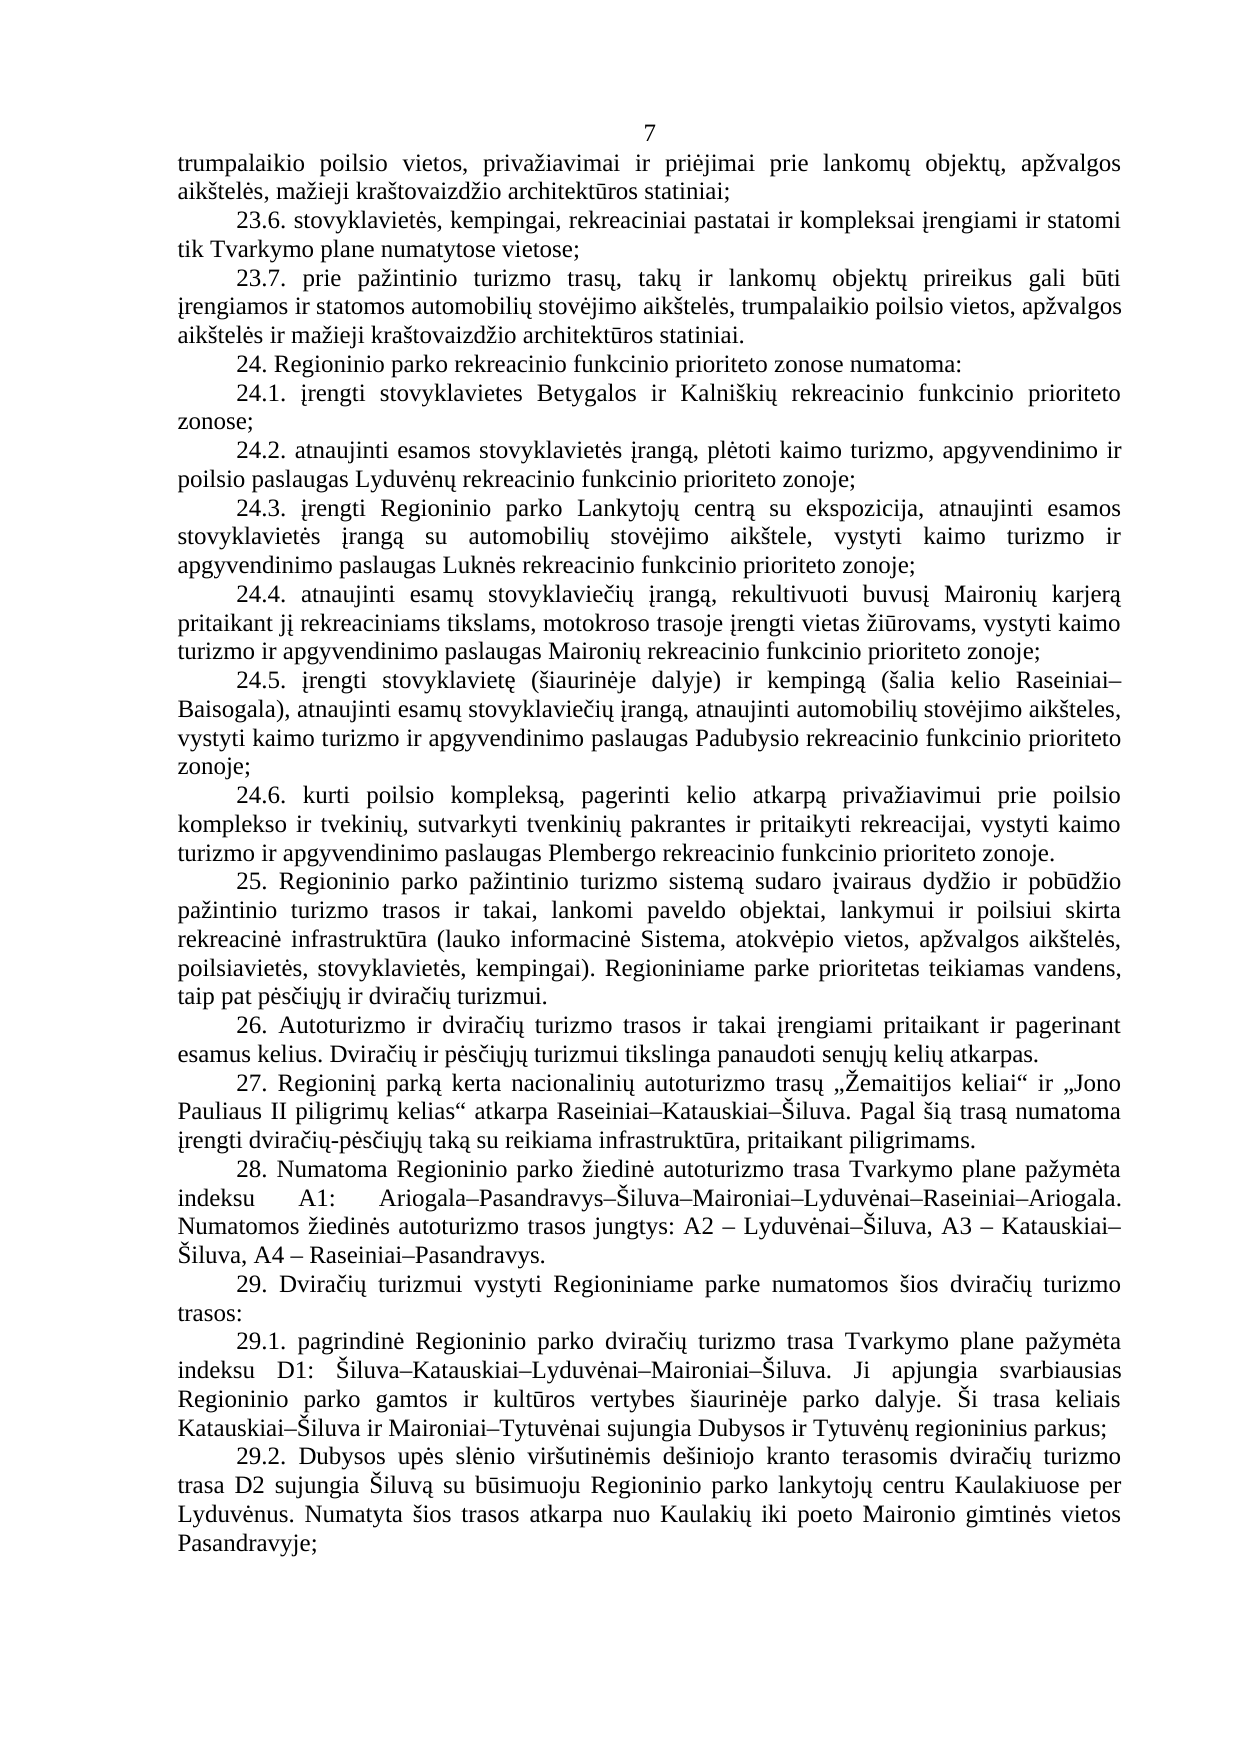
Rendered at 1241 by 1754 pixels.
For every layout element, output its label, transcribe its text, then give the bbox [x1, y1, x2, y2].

text 24.4. atnaujinti esamų stovyklaviečių įrangą, rekultivuoti buvusį Maironių karjerą pritaikant jį rekreaciniams tikslams, motokroso trasoje įrengti vietas žiūrovams, vystyti kaimo turizmo ir apgyvendinimo paslaugas Maironių rekreacinio funkcinio prioriteto zonoje; [177, 579, 1122, 665]
text 24.1. įrengti stovyklavietes Betygalos ir Kalniškių rekreacinio funkcinio prioriteto zonose; [177, 378, 1122, 435]
text 24.5. įrengti stovyklavietę (šiaurinėje dalyje) ir kempingą (šalia kelio Raseiniai–Baisogala), atnaujinti esamų stovyklaviečių įrangą, atnaujinti automobilių stovėjimo aikšteles, vystyti kaimo turizmo ir apgyvendinimo paslaugas Padubysio rekreacinio funkcinio prioriteto zonoje; [177, 665, 1122, 780]
text 29.1. pagrindinė Regioninio parko dviračių turizmo trasa Tvarkymo plane pažymėta indeksu D1: Šiluva–Katauskiai–Lyduvėnai–Maironiai–Šiluva. Ji apjungia svarbiausias Regioninio parko gamtos ir kultūros vertybes šiaurinėje parko dalyje. Ši trasa keliais Katauskiai–Šiluva ir Maironiai–Tytuvėnai sujungia Dubysos ir Tytuvėnų regioninius parkus; [177, 1326, 1122, 1441]
text 24.6. kurti poilsio kompleksą, pagerinti kelio atkarpą privažiavimui prie poilsio komplekso ir tvekinių, sutvarkyti tvenkinių pakrantes ir pritaikyti rekreacijai, vystyti kaimo turizmo ir apgyvendinimo paslaugas Plembergo rekreacinio funkcinio prioriteto zonoje. [177, 780, 1122, 866]
text 27. Regioninį parką kerta nacionalinių autoturizmo trasų „Žemaitijos keliai“ ir „Jono Pauliaus II piligrimų kelias“ atkarpa Raseiniai–Katauskiai–Šiluva. Pagal šią trasą numatoma įrengti dviračių-pėsčiųjų taką su reikiama infrastruktūra, pritaikant piligrimams. [177, 1068, 1122, 1154]
text trumpalaikio poilsio vietos, privažiavimai ir priėjimai prie lankomų objektų, apžvalgos aikštelės, mažieji kraštovaizdžio architektūros statiniai; [177, 148, 1122, 205]
text 24. Regioninio parko rekreacinio funkcinio prioriteto zonose numatoma: [177, 349, 1122, 378]
text 25. Regioninio parko pažintinio turizmo sistemą sudaro įvairaus dydžio ir pobūdžio pažintinio turizmo trasos ir takai, lankomi paveldo objektai, lankymui ir poilsiui skirta rekreacinė infrastruktūra (lauko informacinė Sistema, atokvėpio vietos, apžvalgos aikštelės, poilsiavietės, stovyklavietės, kempingai). Regioniniame parke prioritetas teikiamas vandens, taip pat pėsčiųjų ir dviračių turizmui. [177, 866, 1122, 1010]
text 26. Autoturizmo ir dviračių turizmo trasos ir takai įrengiami pritaikant ir pagerinant esamus kelius. Dviračių ir pėsčiųjų turizmui tikslinga panaudoti senųjų kelių atkarpas. [177, 1010, 1122, 1068]
text 23.6. stovyklavietės, kempingai, rekreaciniai pastatai ir kompleksai įrengiami ir statomi tik Tvarkymo plane numatytose vietose; [177, 205, 1122, 263]
text 29.2. Dubysos upės slėnio viršutinėmis dešiniojo kranto terasomis dviračių turizmo trasa D2 sujungia Šiluvą su būsimuoju Regioninio parko lankytojų centru Kaulakiuose per Lyduvėnus. Numatyta šios trasos atkarpa nuo Kaulakių iki poeto Maironio gimtinės vietos Pasandravyje; [177, 1441, 1122, 1556]
text 28. Numatoma Regioninio parko žiedinė autoturizmo trasa Tvarkymo plane pažymėta indeksu A1: Ariogala–Pasandravys–Šiluva–Maironiai–Lyduvėnai–Raseiniai–Ariogala. Numatomos žiedinės autoturizmo trasos jungtys: A2 – Lyduvėnai–Šiluva, A3 – Katauskiai–Šiluva, A4 – Raseiniai–Pasandravys. [177, 1154, 1122, 1269]
text 23.7. prie pažintinio turizmo trasų, takų ir lankomų objektų prireikus gali būti įrengiamos ir statomos automobilių stovėjimo aikštelės, trumpalaikio poilsio vietos, apžvalgos aikštelės ir mažieji kraštovaizdžio architektūros statiniai. [177, 263, 1122, 349]
text 29. Dviračių turizmui vystyti Regioniniame parke numatomos šios dviračių turizmo trasos: [177, 1269, 1122, 1326]
text 24.3. įrengti Regioninio parko Lankytojų centrą su ekspozicija, atnaujinti esamos stovyklavietės įrangą su automobilių stovėjimo aikštele, vystyti kaimo turizmo ir apgyvendinimo paslaugas Luknės rekreacinio funkcinio prioriteto zonoje; [177, 493, 1122, 579]
text 24.2. atnaujinti esamos stovyklavietės įrangą, plėtoti kaimo turizmo, apgyvendinimo ir poilsio paslaugas Lyduvėnų rekreacinio funkcinio prioriteto zonoje; [177, 435, 1122, 493]
